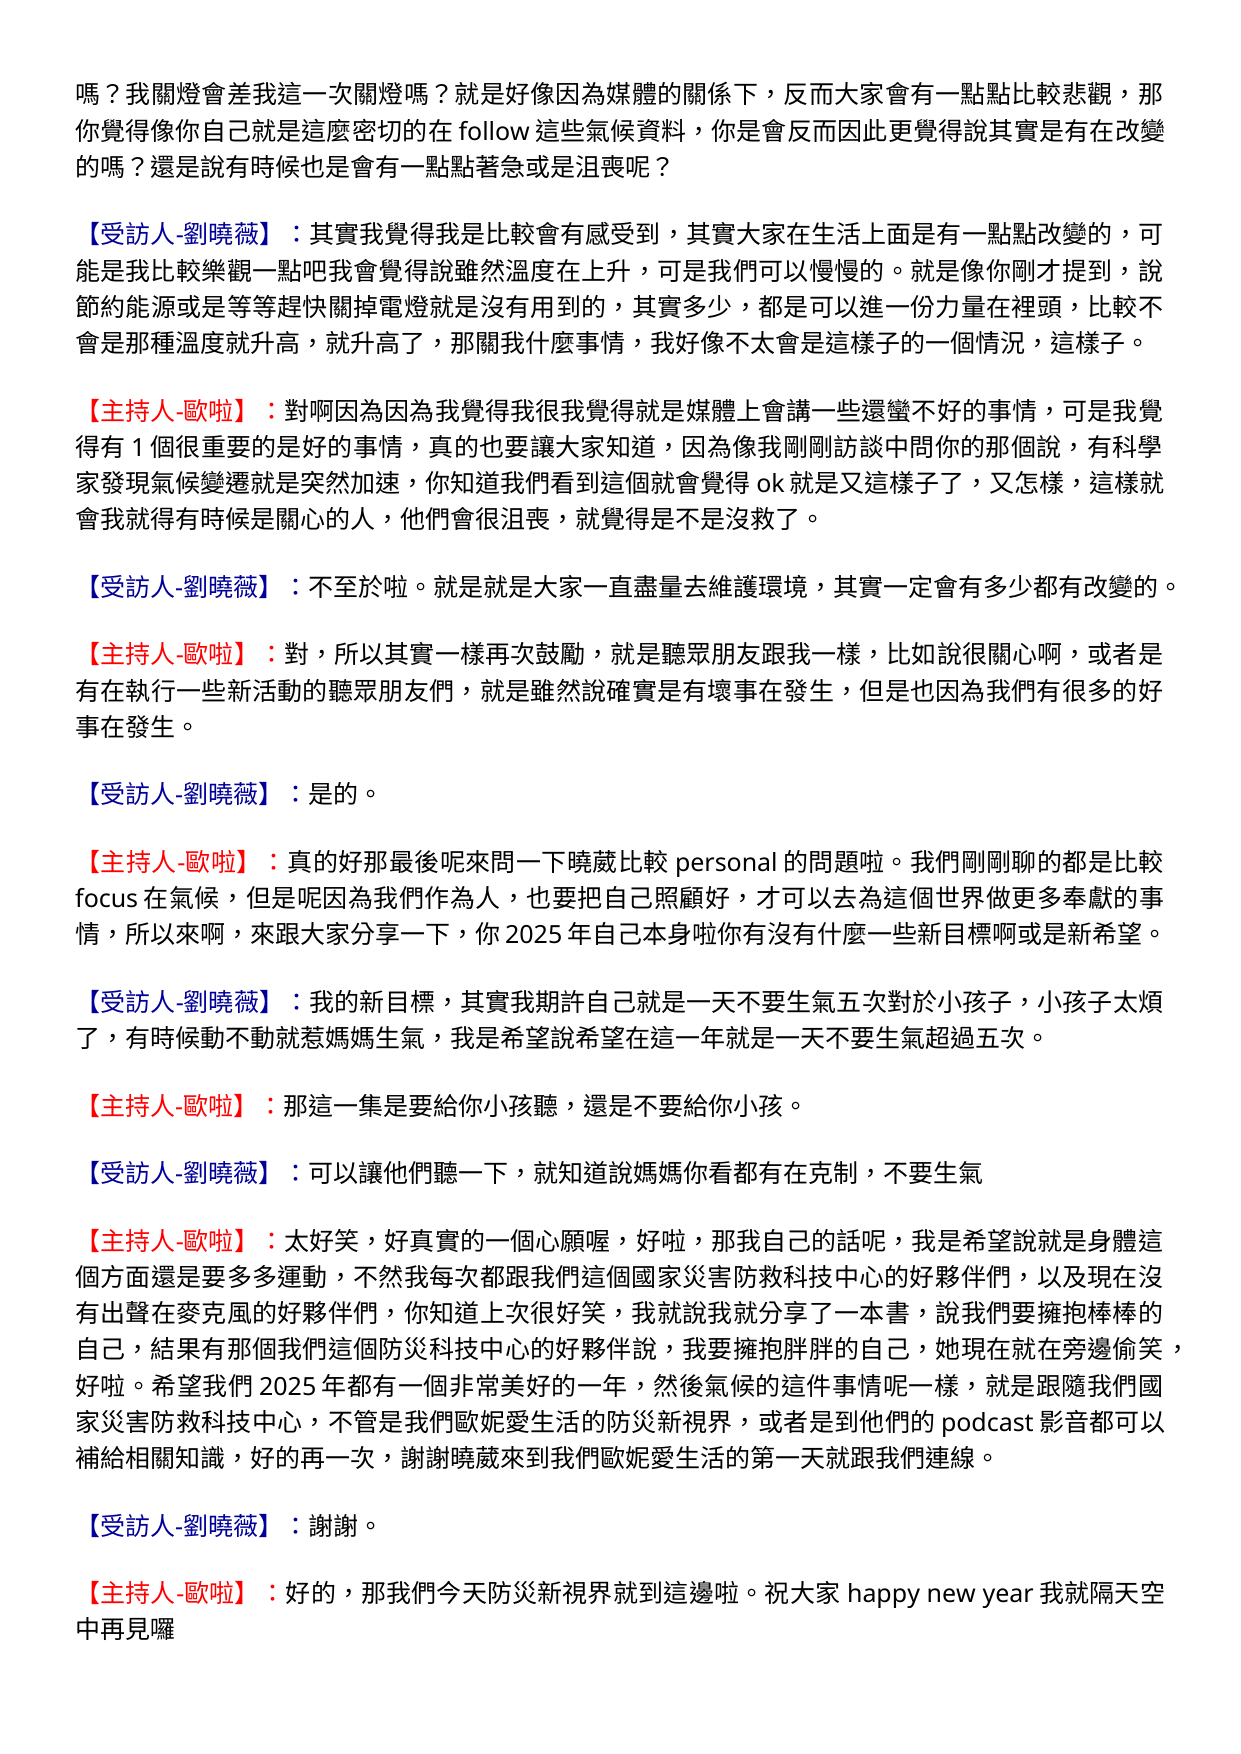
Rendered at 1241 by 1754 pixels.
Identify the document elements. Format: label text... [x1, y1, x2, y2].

subtitle 【主持人-歐啦】：對，所以其實一樣再次鼓勵，就是聽眾朋友跟我一樣，比如說很關心啊，或者是有在執行一些新活動的聽眾朋友們，就是雖然說確實是有壞事在發生，但是也因為我們有很多的好事在發生。 [75, 635, 1165, 744]
subtitle 【主持人-歐啦】：對啊因為因為我覺得我很我覺得就是媒體上會講一些還蠻不好的事情，可是我覺得有1個很重要的是好的事情，真的也要讓大家知道，因為像我剛剛訪談中問你的那個說，有科學家發現氣候變遷就是突然加速，你知道我們看到這個就會覺得ok就是又這樣子了，又怎樣，這樣就會我就得有時候是關心的人，他們會很沮喪，就覺得是不是沒救了。 [75, 391, 1165, 536]
subtitle 【主持人-歐啦】：那這一集是要給你小孩聽，還是不要給你小孩。 [75, 1086, 1165, 1122]
subtitle 【主持人-歐啦】：好的，那我們今天防災新視界就到這邊啦。祝大家happy new year我就隔天空中再見囉 [75, 1574, 1165, 1646]
subtitle 【主持人-歐啦】：太好笑，好真實的一個心願喔，好啦，那我自己的話呢，我是希望說就是身體這個方面還是要多多運動，不然我每次都跟我們這個國家災害防救科技中心的好夥伴們，以及現在沒有出聲在麥克風的好夥伴們，你知道上次很好笑，我就說我就分享了一本書，說我們要擁抱棒棒的自己，結果有那個我們這個防災科技中心的好夥伴說，我要擁抱胖胖的自己，她現在就在旁邊偷笑，好啦。希望我們2025年都有一個非常美好的一年，然後氣候的這件事情呢一樣，就是跟隨我們國家災害防救科技中心，不管是我們歐妮愛生活的防災新視界，或者是到他們的podcast影音都可以補給相關知識，好的再一次，謝謝曉葳來到我們歐妮愛生活的第一天就跟我們連線。 [75, 1221, 1165, 1475]
subtitle 【主持人-歐啦】：真的好那最後呢來問一下曉葳比較personal的問題啦。我們剛剛聊的都是比較focus在氣候，但是呢因為我們作為人，也要把自己照顧好，才可以去為這個世界做更多奉獻的事情，所以來啊，來跟大家分享一下，你2025年自己本身啦你有沒有什麼一些新目標啊或是新希望。 [75, 842, 1165, 951]
subtitle 【受訪人-劉曉薇】：謝謝。 [75, 1506, 1165, 1542]
subtitle 【受訪人-劉曉薇】：我的新目標，其實我期許自己就是一天不要生氣五次對於小孩子，小孩子太煩了，有時候動不動就惹媽媽生氣，我是希望說希望在這一年就是一天不要生氣超過五次。 [75, 982, 1165, 1055]
subtitle 【受訪人-劉曉薇】：是的。 [75, 775, 1165, 811]
subtitle 嗎？我關燈會差我這一次關燈嗎？就是好像因為媒體的關係下，反而大家會有一點點比較悲觀，那你覺得像你自己就是這麼密切的在follow這些氣候資料，你是會反而因此更覺得說其實是有在改變的嗎？還是說有時候也是會有一點點著急或是沮喪呢？ [75, 75, 1165, 184]
subtitle 【受訪人-劉曉薇】：其實我覺得我是比較會有感受到，其實大家在生活上面是有一點點改變的，可能是我比較樂觀一點吧我會覺得說雖然溫度在上升，可是我們可以慢慢的。就是像你剛才提到，說節約能源或是等等趕快關掉電燈就是沒有用到的，其實多少，都是可以進一份力量在裡頭，比較不會是那種溫度就升高，就升高了，那關我什麼事情，我好像不太會是這樣子的一個情況，這樣子。 [75, 215, 1165, 360]
subtitle 【受訪人-劉曉薇】：可以讓他們聽一下，就知道說媽媽你看都有在克制，不要生氣 [75, 1154, 1165, 1190]
subtitle 【受訪人-劉曉薇】：不至於啦。就是就是大家一直盡量去維護環境，其實一定會有多少都有改變的。 [75, 567, 1165, 604]
